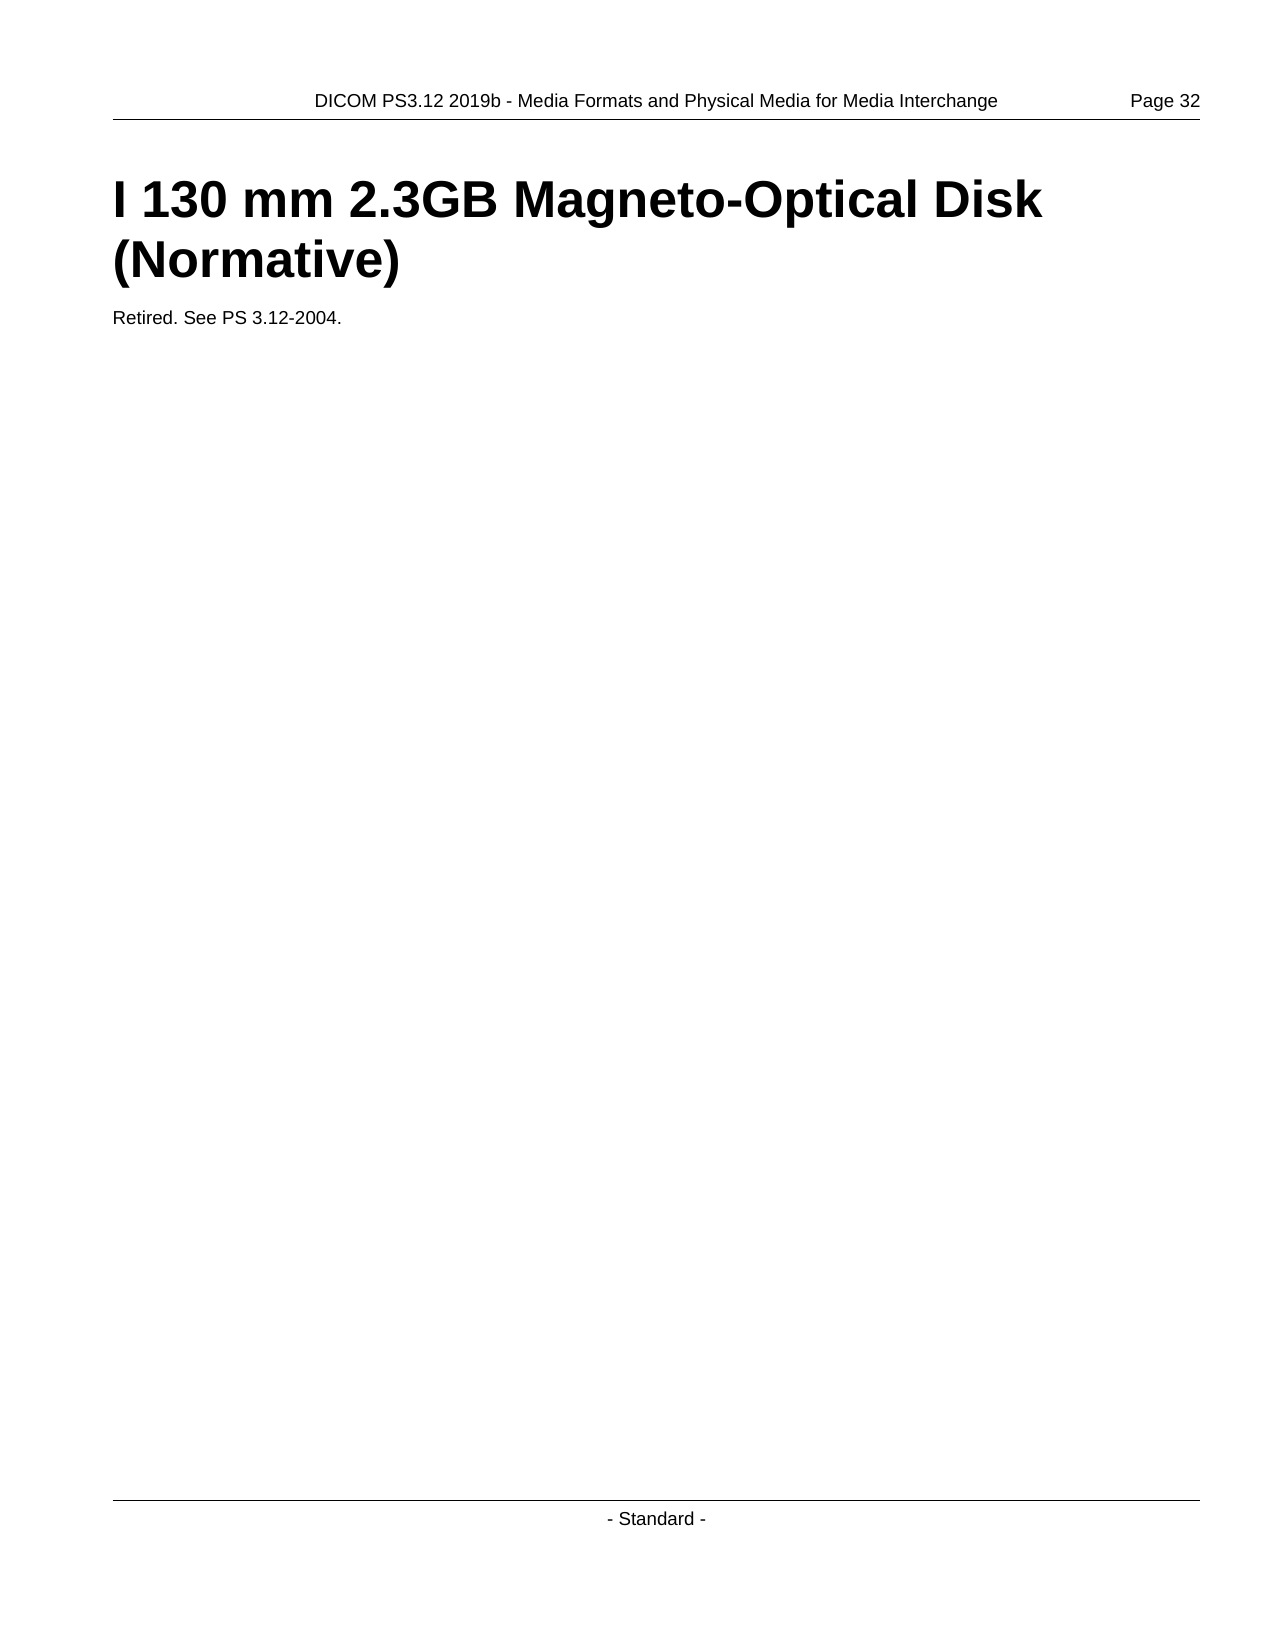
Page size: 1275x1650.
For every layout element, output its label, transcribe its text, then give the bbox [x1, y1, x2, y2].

text Retired. See PS 3.12-2004. [112, 307, 1200, 328]
text I 130 mm 2.3GB Magneto-Optical Disk (Normative) [112, 169, 1200, 288]
